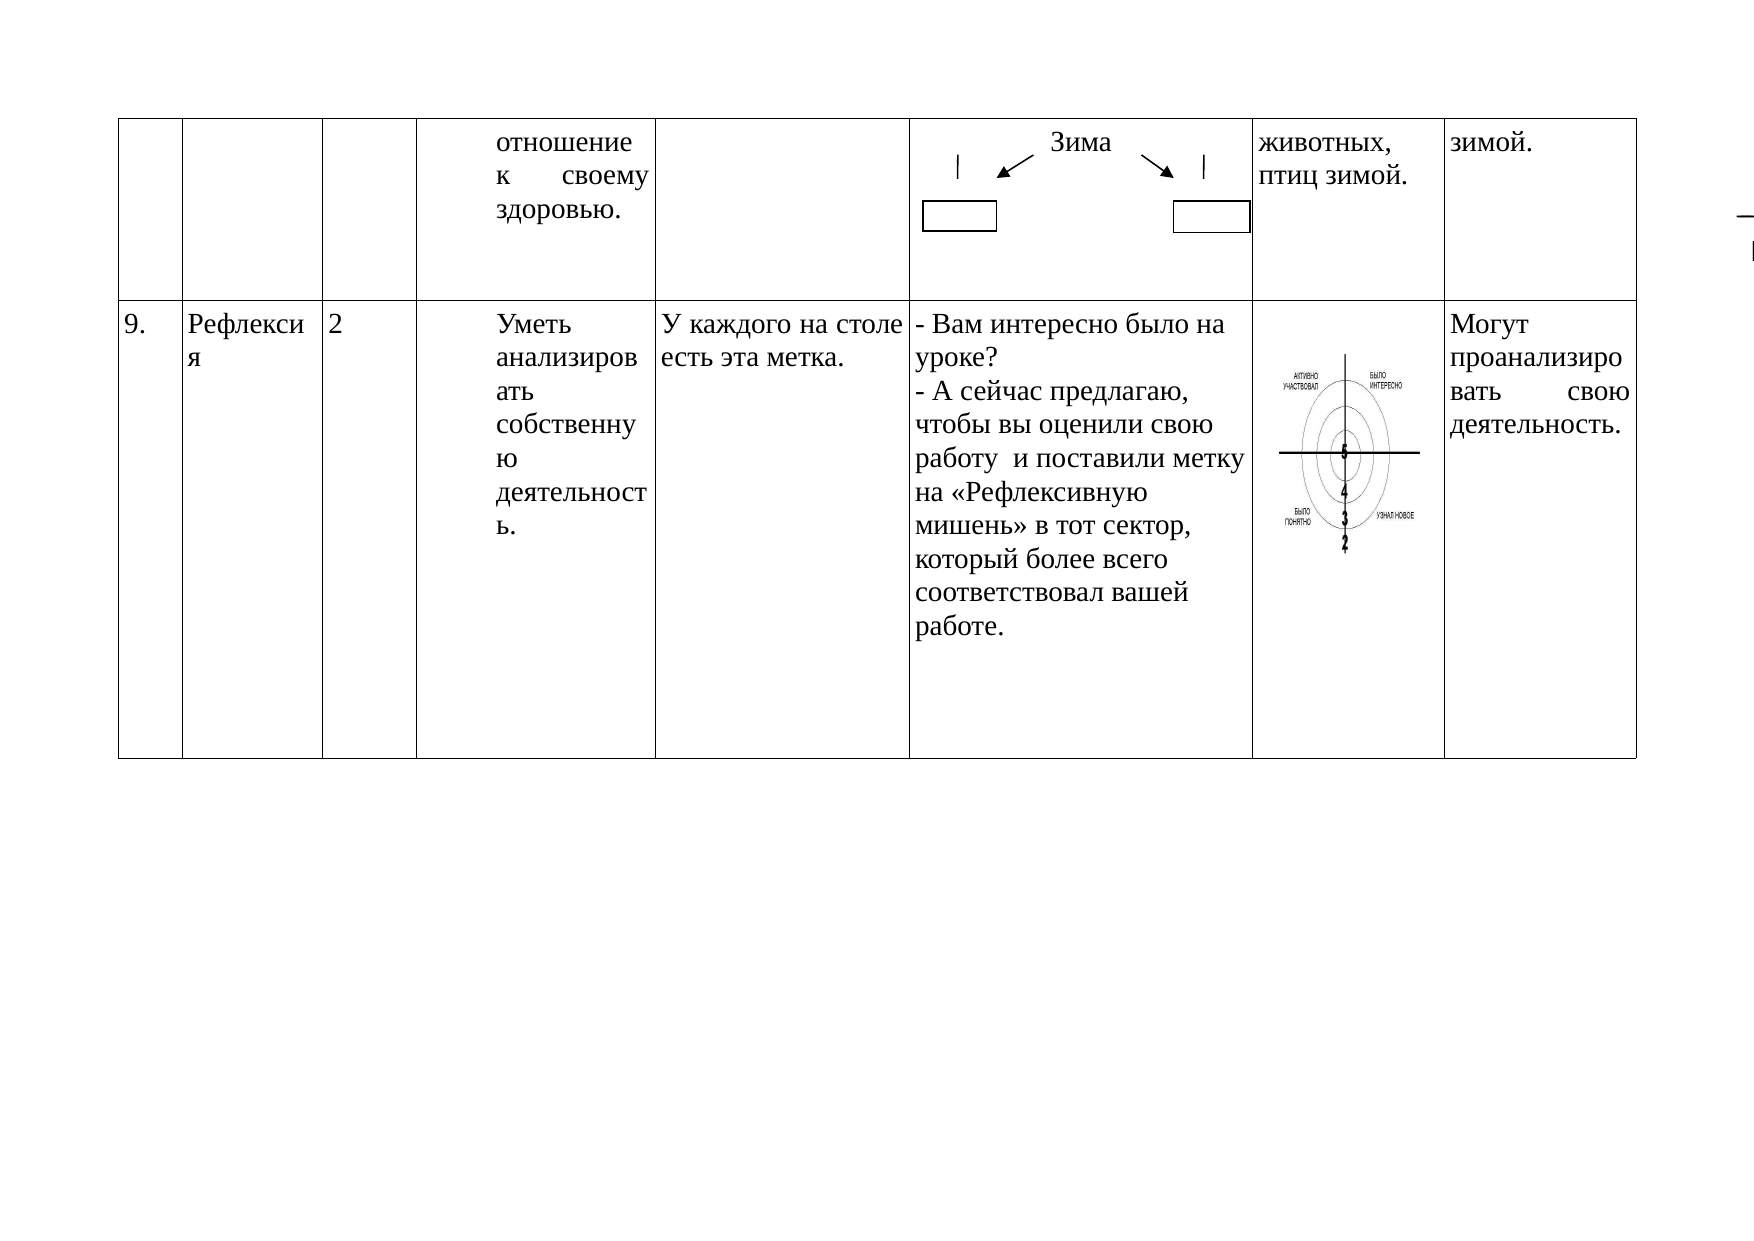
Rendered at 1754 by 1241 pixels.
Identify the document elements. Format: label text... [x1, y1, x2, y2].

table_cell 9. [119, 301, 182, 758]
picture [1273, 342, 1424, 562]
table_cell [656, 119, 909, 300]
table_cell Могут проанализировать свою деятельность. [1445, 301, 1636, 758]
table_cell [1253, 301, 1444, 758]
table_cell Уметь анализировать собственную деятельность. [417, 301, 655, 758]
table_cell отношение к своему здоровью. [417, 119, 655, 300]
table_cell - Вам интересно было на уроке? - А сейчас предлагаю, чтобы вы оценили свою работу и поставили метку на «Рефлексивную мишень» в тот сектор, который более всего соответствовал вашей работе. [910, 301, 1252, 758]
table_cell 2 [323, 301, 416, 758]
table_cell У каждого на столе есть эта метка. [656, 301, 909, 758]
table_cell Зима [910, 119, 1252, 300]
table_cell Рефлексия [183, 301, 322, 758]
table_cell [323, 119, 416, 300]
table_cell зимой. [1445, 119, 1636, 300]
table_cell [119, 119, 182, 300]
table_cell [183, 119, 322, 300]
table_cell животных, птиц зимой. [1253, 119, 1444, 300]
